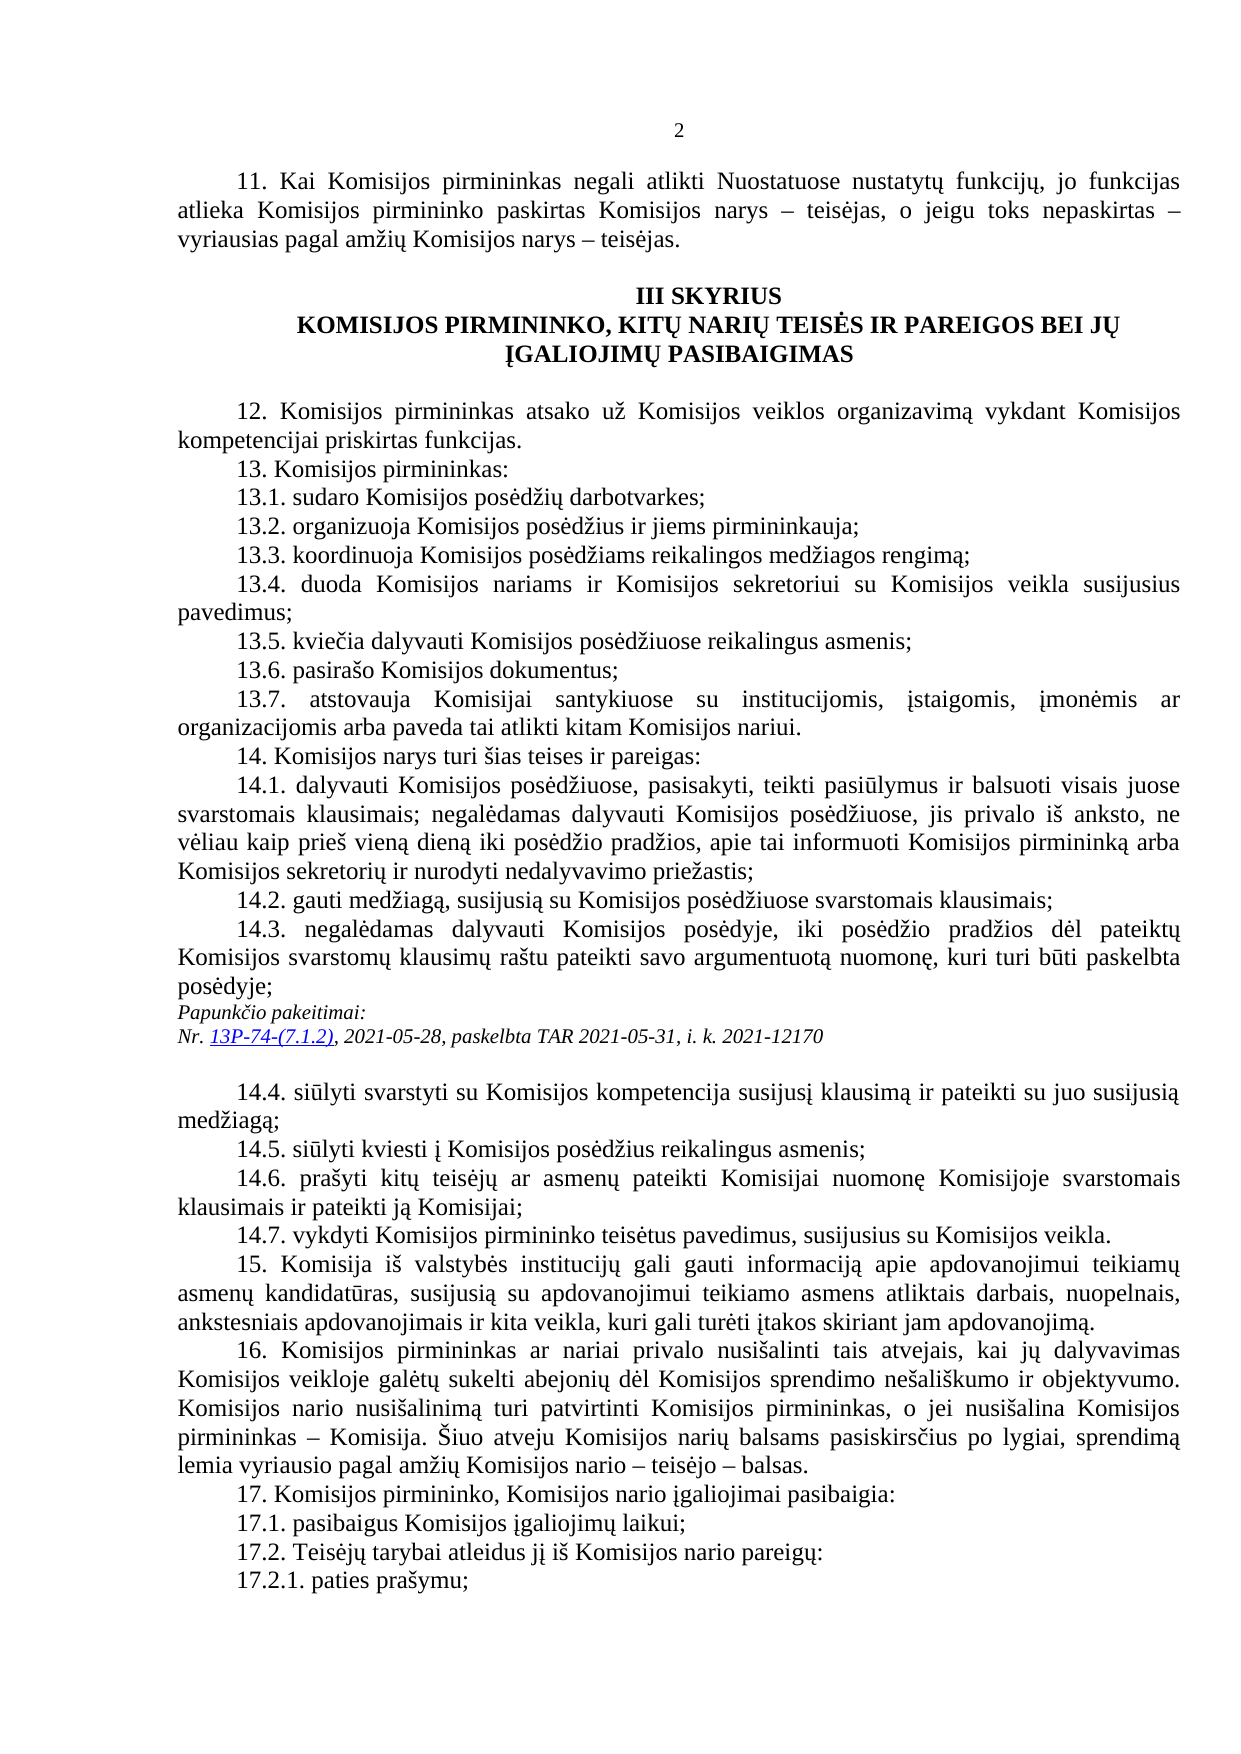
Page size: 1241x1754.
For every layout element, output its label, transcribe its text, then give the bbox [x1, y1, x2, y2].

text 13.1. sudaro Komisijos posėdžių darbotvarkes; [177, 482, 1181, 511]
text 14.7. vykdyti Komisijos pirmininko teisėtus pavedimus, susijusius su Komisijos veikla. [177, 1221, 1181, 1249]
text KOMISIJOS PIRMININKO, KITŲ NARIŲ TEISĖS IR PAREIGOS BEI JŲ ĮGALIOJIMŲ PASIBAIGIMAS [177, 310, 1181, 367]
text 13.4. duoda Komisijos nariams ir Komisijos sekretoriui su Komisijos veikla susijusius pavedimus; [177, 569, 1181, 626]
text 13.3. koordinuoja Komisijos posėdžiams reikalingos medžiagos rengimą; [177, 540, 1181, 569]
text 12. Komisijos pirmininkas atsako už Komisijos veiklos organizavimą vykdant Komisijos kompetencijai priskirtas funkcijas. [177, 396, 1181, 454]
text 14.4. siūlyti svarstyti su Komisijos kompetencija susijusį klausimą ir pateikti su juo susijusią medžiagą; [177, 1077, 1181, 1134]
text 14.5. siūlyti kviesti į Komisijos posėdžius reikalingus asmenis; [177, 1134, 1181, 1163]
text Papunkčio pakeitimai: [177, 1000, 1181, 1024]
text 17.2.1. paties prašymu; [177, 1566, 1181, 1594]
text 13.2. organizuoja Komisijos posėdžius ir jiems pirmininkauja; [177, 511, 1181, 540]
text Nr. 13P-74-(7.1.2), 2021-05-28, paskelbta TAR 2021-05-31, i. k. 2021-12170 [177, 1024, 1181, 1048]
text 14.3. negalėdamas dalyvauti Komisijos posėdyje, iki posėdžio pradžios dėl pateiktų Komisijos svarstomų klausimų raštu pateikti savo argumentuotą nuomonę, kuri turi būti paskelbta posėdyje; [177, 914, 1181, 1000]
text 15. Komisija iš valstybės institucijų gali gauti informaciją apie apdovanojimui teikiamų asmenų kandidatūras, susijusią su apdovanojimui teikiamo asmens atliktais darbais, nuopelnais, ankstesniais apdovanojimais ir kita veikla, kuri gali turėti įtakos skiriant jam apdovanojimą. [177, 1249, 1181, 1336]
text 11. Kai Komisijos pirmininkas negali atlikti Nuostatuose nustatytų funkcijų, jo funkcijas atlieka Komisijos pirmininko paskirtas Komisijos narys – teisėjas, o jeigu toks nepaskirtas – vyriausias pagal amžių Komisijos narys – teisėjas. [177, 166, 1181, 252]
text 13.7. atstovauja Komisijai santykiuose su institucijomis, įstaigomis, įmonėmis ar organizacijomis arba paveda tai atlikti kitam Komisijos nariui. [177, 684, 1181, 741]
text 13.6. pasirašo Komisijos dokumentus; [236, 655, 1181, 684]
text 14. Komisijos narys turi šias teises ir pareigas: [177, 741, 1181, 770]
text 17.2. Teisėjų tarybai atleidus jį iš Komisijos nario pareigų: [177, 1537, 1181, 1566]
text 13.5. kviečia dalyvauti Komisijos posėdžiuose reikalingus asmenis; [177, 626, 1181, 655]
text III SKYRIUS [177, 281, 1181, 310]
text 16. Komisijos pirmininkas ar nariai privalo nusišalinti tais atvejais, kai jų dalyvavimas Komisijos veikloje galėtų sukelti abejonių dėl Komisijos sprendimo nešališkumo ir objektyvumo. Komisijos nario nusišalinimą turi patvirtinti Komisijos pirmininkas, o jei nusišalina Komisijos pirmininkas – Komisija. Šiuo atveju Komisijos narių balsams pasiskirsčius po lygiai, sprendimą lemia vyriausio pagal amžių Komisijos nario – teisėjo – balsas. [177, 1336, 1181, 1479]
text 17. Komisijos pirmininko, Komisijos nario įgaliojimai pasibaigia: [177, 1479, 1181, 1508]
text 14.6. prašyti kitų teisėjų ar asmenų pateikti Komisijai nuomonę Komisijoje svarstomais klausimais ir pateikti ją Komisijai; [177, 1163, 1181, 1221]
text 17.1. pasibaigus Komisijos įgaliojimų laikui; [177, 1508, 1181, 1537]
text 14.1. dalyvauti Komisijos posėdžiuose, pasisakyti, teikti pasiūlymus ir balsuoti visais juose svarstomais klausimais; negalėdamas dalyvauti Komisijos posėdžiuose, jis privalo iš anksto, ne vėliau kaip prieš vieną dieną iki posėdžio pradžios, apie tai informuoti Komisijos pirmininką arba Komisijos sekretorių ir nurodyti nedalyvavimo priežastis; [177, 770, 1181, 885]
text 13. Komisijos pirmininkas: [177, 454, 1181, 482]
text 14.2. gauti medžiagą, susijusią su Komisijos posėdžiuose svarstomais klausimais; [177, 885, 1181, 914]
